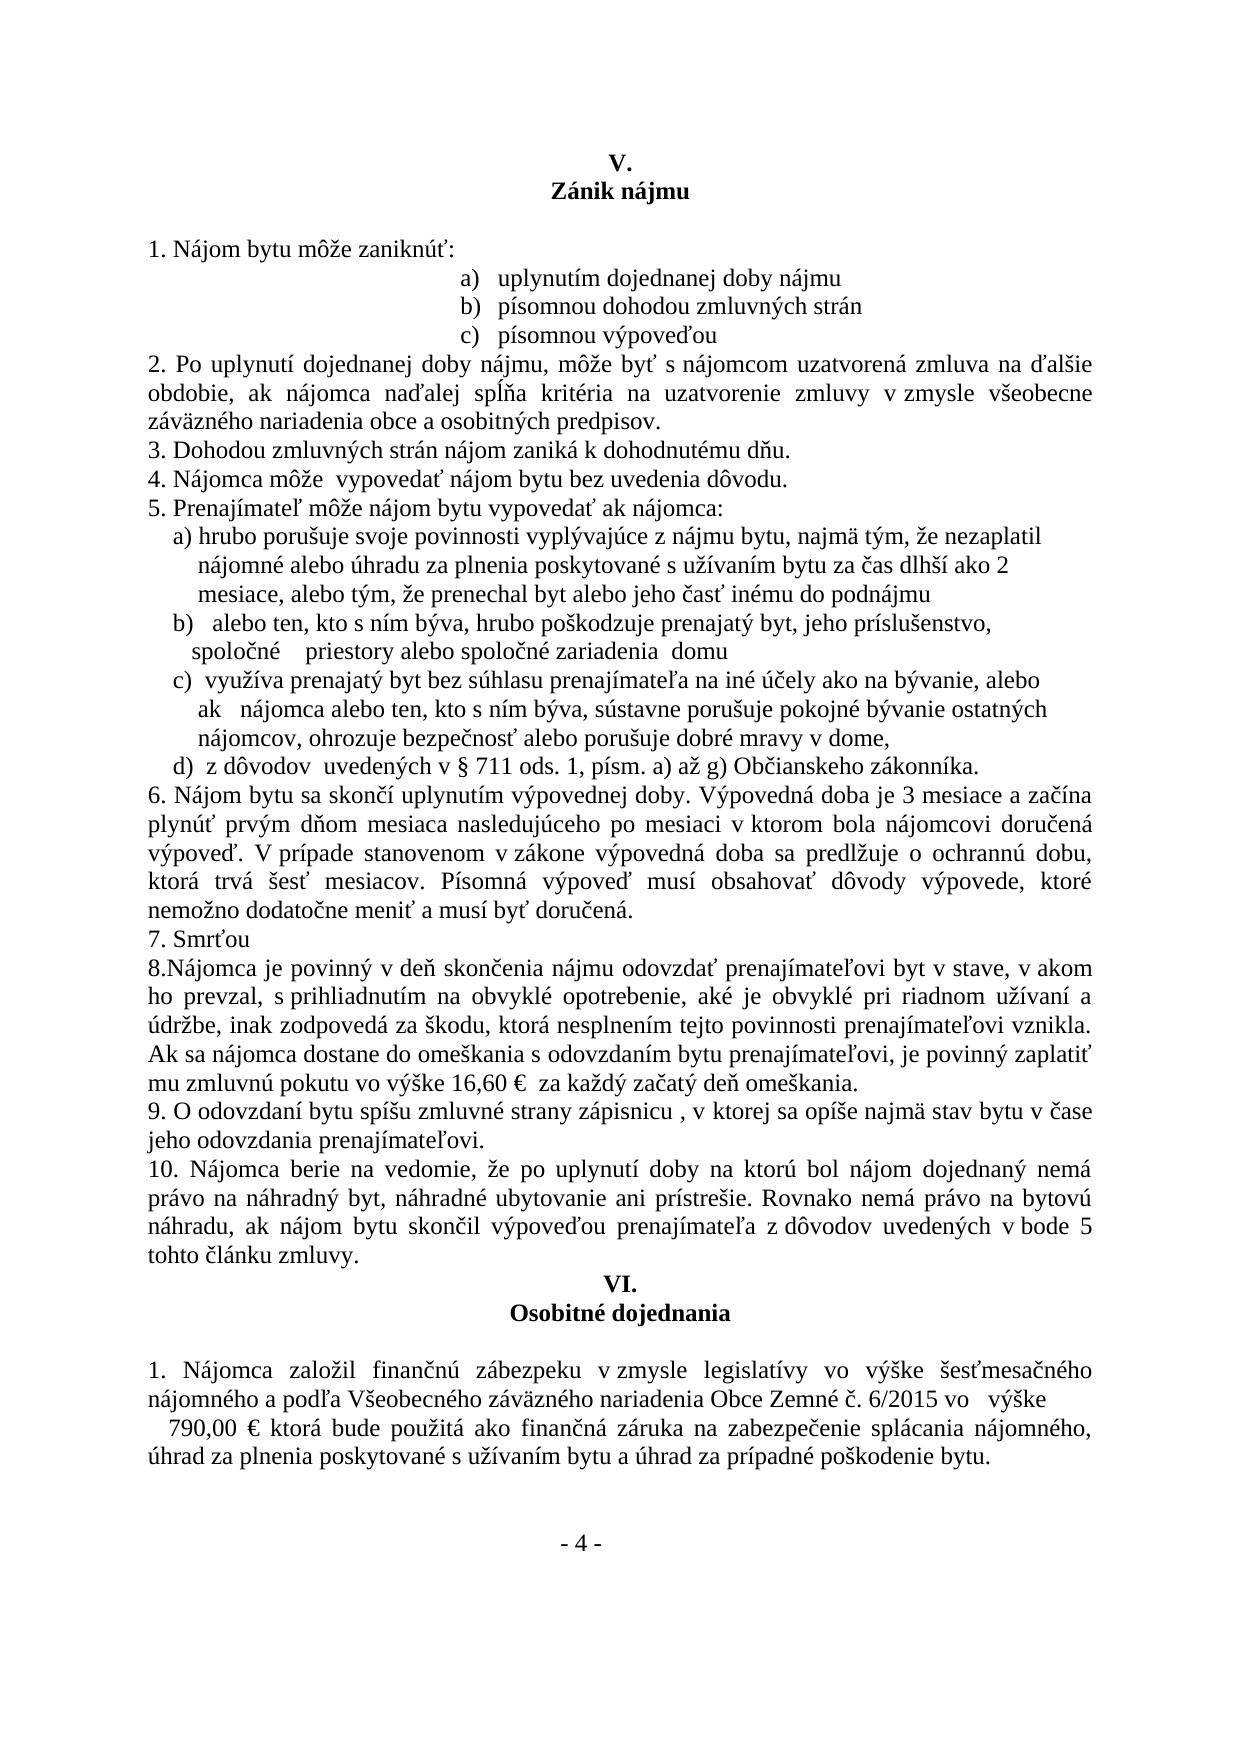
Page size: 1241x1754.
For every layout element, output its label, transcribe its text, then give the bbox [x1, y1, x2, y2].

text nájomné alebo úhradu za plnenia poskytované s užívaním bytu za čas dlhší ako 2 [148, 550, 1093, 579]
text V. [148, 148, 1093, 176]
text 790,00 € ktorá bude použitá ako finančná záruka na zabezpečenie splácania nájomného, úhrad za plnenia poskytované s užívaním bytu a úhrad za prípadné poškodenie bytu. [148, 1413, 1093, 1470]
text 9. O odovzdaní bytu spíšu zmluvné strany zápisnicu , v ktorej sa opíše najmä stav bytu v čase jeho odovzdania prenajímateľovi. [148, 1096, 1093, 1154]
list písomnou dohodou zmluvných strán [460, 291, 1093, 320]
text 7. Smrťou [148, 924, 1093, 953]
text 6. Nájom bytu sa skončí uplynutím výpovednej doby. Výpovedná doba je 3 mesiace a začína plynúť prvým dňom mesiaca nasledujúceho po mesiaci v ktorom bola nájomcovi doručená výpoveď. V prípade stanovenom v zákone výpovedná doba sa predlžuje o ochrannú dobu, ktorá trvá šesť mesiacov. Písomná výpoveď musí obsahovať dôvody výpovede, ktoré nemožno dodatočne meniť a musí byť doručená. [148, 780, 1093, 924]
text 1. Nájom bytu môže zaniknúť: [148, 234, 1093, 263]
text 1. Nájomca založil finančnú zábezpeku v zmysle legislatívy vo výške šesťmesačného nájomného a podľa Všeobecného záväzného nariadenia Obce Zemné č. 6/2015 vo výške [148, 1355, 1093, 1413]
text Zánik nájmu [148, 176, 1093, 205]
text nájomcov, ohrozuje bezpečnosť alebo porušuje dobré mravy v dome, [148, 723, 1093, 751]
list uplynutím dojednanej doby nájmu [460, 263, 1093, 291]
text Osobitné dojednania [148, 1298, 1093, 1326]
text spoločné priestory alebo spoločné zariadenia domu [148, 636, 1093, 665]
text 3. Dohodou zmluvných strán nájom zaniká k dohodnutému dňu. [148, 435, 1093, 464]
text mesiace, alebo tým, že prenechal byt alebo jeho časť inému do podnájmu [148, 579, 1093, 608]
text - 4 - [148, 1528, 1093, 1556]
text b) alebo ten, kto s ním býva, hrubo poškodzuje prenajatý byt, jeho príslušenstvo, [148, 608, 1093, 636]
list písomnou výpoveďou [460, 320, 1093, 349]
text 4. Nájomca môže vypovedať nájom bytu bez uvedenia dôvodu. [148, 464, 1093, 493]
text d) z dôvodov uvedených v § 711 ods. 1, písm. a) až g) Občianskeho zákonníka. [148, 751, 1093, 780]
text c) využíva prenajatý byt bez súhlasu prenajímateľa na iné účely ako na bývanie, alebo [148, 665, 1093, 694]
text ak nájomca alebo ten, kto s ním býva, sústavne porušuje pokojné bývanie ostatných [148, 694, 1093, 723]
text 5. Prenajímateľ môže nájom bytu vypovedať ak nájomca: [148, 493, 1093, 521]
text VI. [148, 1269, 1093, 1298]
text 2. Po uplynutí dojednanej doby nájmu, môže byť s nájomcom uzatvorená zmluva na ďalšie obdobie, ak nájomca naďalej spĺňa kritéria na uzatvorenie zmluvy v zmysle všeobecne záväzného nariadenia obce a osobitných predpisov. [148, 349, 1093, 435]
text 8.Nájomca je povinný v deň skončenia nájmu odovzdať prenajímateľovi byt v stave, v akom ho prevzal, s prihliadnutím na obvyklé opotrebenie, aké je obvyklé pri riadnom užívaní a údržbe, inak zodpovedá za škodu, ktorá nesplnením tejto povinnosti prenajímateľovi vznikla. Ak sa nájomca dostane do omeškania s odovzdaním bytu prenajímateľovi, je povinný zaplatiť mu zmluvnú pokutu vo výške 16,60 € za každý začatý deň omeškania. [148, 953, 1093, 1096]
text a) hrubo porušuje svoje povinnosti vyplývajúce z nájmu bytu, najmä tým, že nezaplatil [148, 521, 1093, 550]
text 10. Nájomca berie na vedomie, že po uplynutí doby na ktorú bol nájom dojednaný nemá právo na náhradný byt, náhradné ubytovanie ani prístrešie. Rovnako nemá právo na bytovú náhradu, ak nájom bytu skončil výpoveďou prenajímateľa z dôvodov uvedených v bode 5 tohto článku zmluvy. [148, 1154, 1093, 1269]
